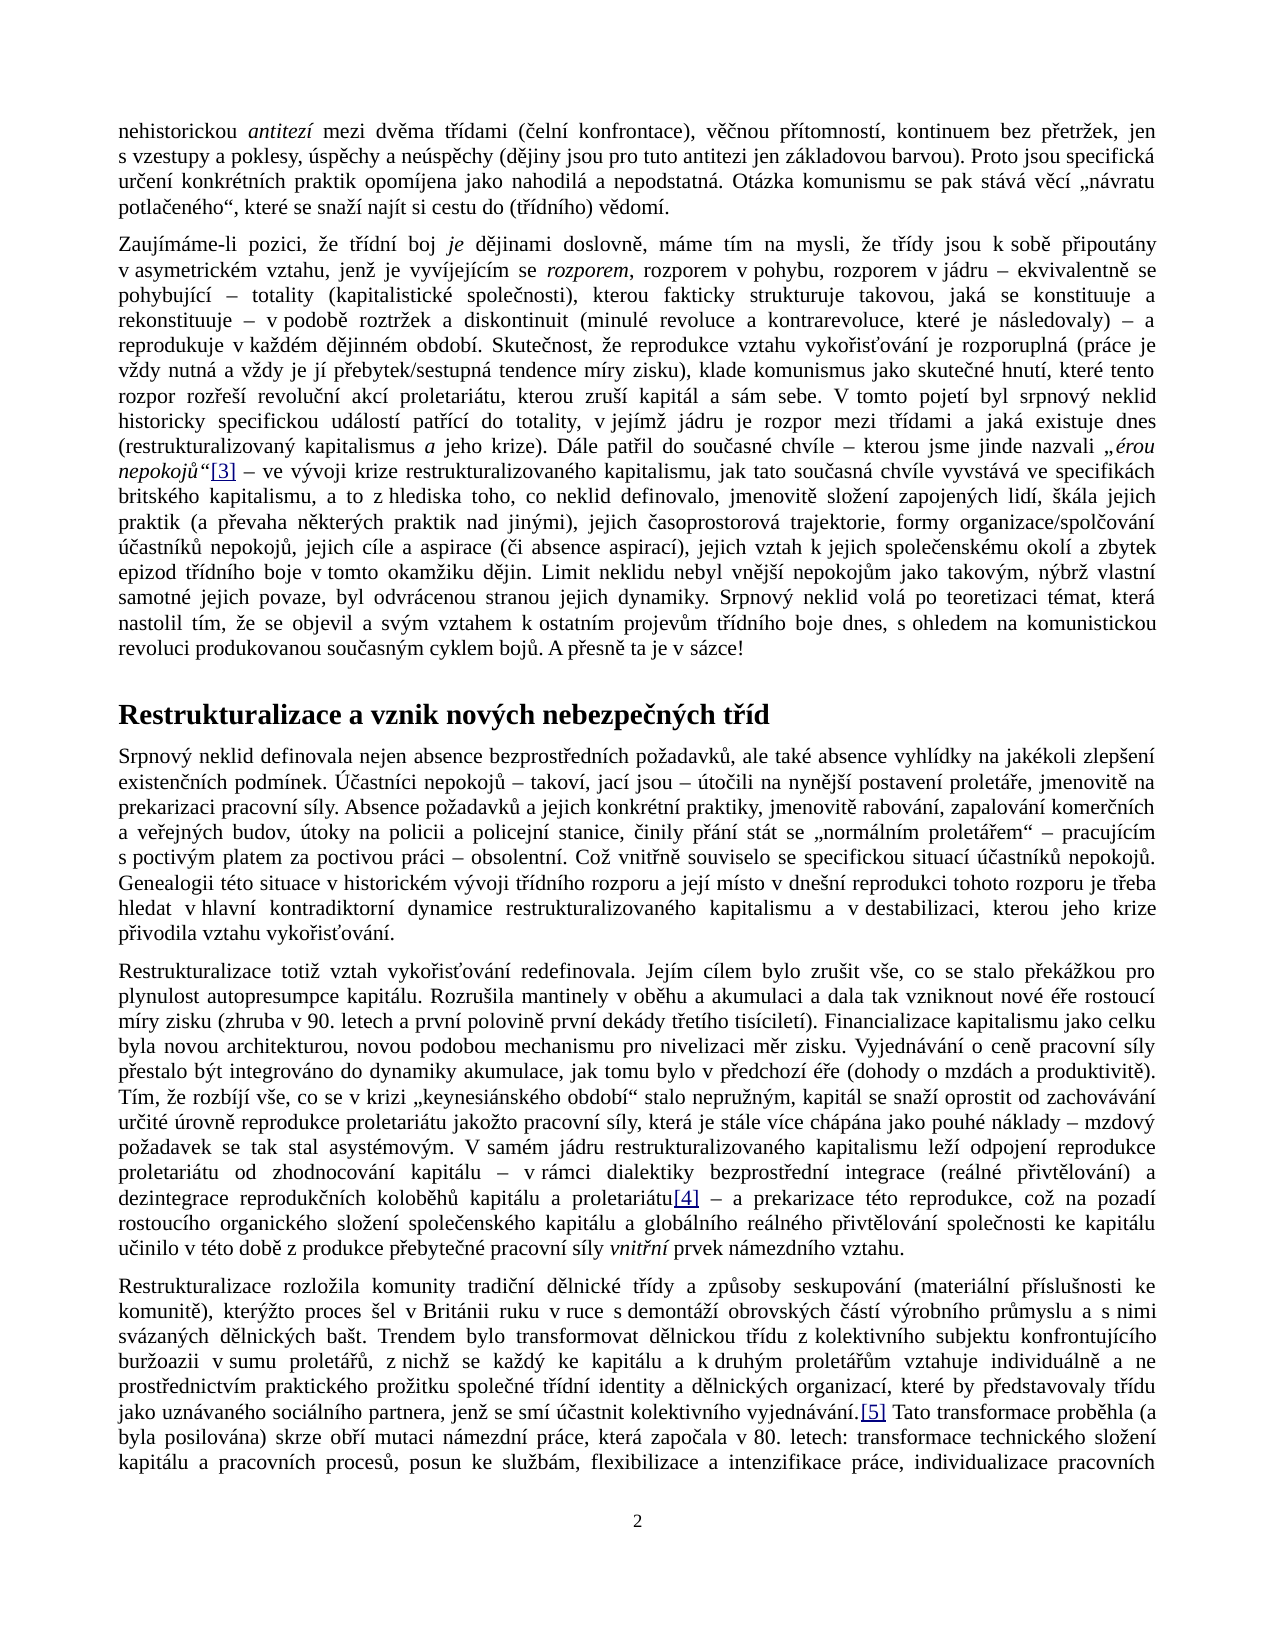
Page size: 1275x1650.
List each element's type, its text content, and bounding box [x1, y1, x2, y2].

text Restrukturalizace rozložila komunity tradiční dělnické třídy a způsoby seskupování (materiální příslušnosti ke komunitě), kterýžto proces šel v Británii ruku v ruce s demontáží obrovských částí výrobního průmyslu a s nimi svázaných dělnických bašt. Trendem bylo transformovat dělnickou třídu z kolektivního subjektu konfrontujícího buržoazii v sumu proletářů, z nichž se každý ke kapitálu a k druhým proletářům vztahuje individuálně a ne prostřednictvím praktického prožitku společné třídní identity a dělnických organizací, které by představovaly třídu jako uznávaného sociálního partnera, jenž se smí účastnit kolektivního vyjednávání.[5] Tato transformace proběhla (a byla posilována) skrze obří mutaci námezdní práce, která započala v 80. letech: transformace technického složení kapitálu a pracovních procesů, posun ke službám, flexibilizace a intenzifikace práce, individualizace pracovních [118, 1273, 1157, 1474]
text Restrukturalizace totiž vztah vykořisťování redefinovala. Jejím cílem bylo zrušit vše, co se stalo překážkou pro plynulost autopresumpce kapitálu. Rozrušila mantinely v oběhu a akumulaci a dala tak vzniknout nové éře rostoucí míry zisku (zhruba v 90. letech a první polovině první dekády třetího tisíciletí). Financializace kapitalismu jako celku byla novou architekturou, novou podobou mechanismu pro nivelizaci měr zisku. Vyjednávání o ceně pracovní síly přestalo být integrováno do dynamiky akumulace, jak tomu bylo v předchozí éře (dohody o mzdách a produktivitě). Tím, že rozbíjí vše, co se v krizi „keynesiánského období“ stalo nepružným, kapitál se snaží oprostit od zachovávání určité úrovně reprodukce proletariátu jakožto pracovní síly, která je stále více chápána jako pouhé náklady – mzdový požadavek se tak stal asystémovým. V samém jádru restrukturalizovaného kapitalismu leží odpojení reprodukce proletariátu od zhodnocování kapitálu – v rámci dialektiky bezprostřední integrace (reálné přivtělování) a dezintegrace reprodukčních koloběhů kapitálu a proletariátu[4] – a prekarizace této reprodukce, což na pozadí rostoucího organického složení společenského kapitálu a globálního reálného přivtělování společnosti ke kapitálu učinilo v této době z produkce přebytečné pracovní síly vnitřní prvek námezdního vztahu. [118, 958, 1157, 1260]
subtitle Restrukturalizace a vznik nových nebezpečných tříd [118, 697, 1157, 731]
text Zaujímáme-li pozici, že třídní boj je dějinami doslovně, máme tím na mysli, že třídy jsou k sobě připoutány v asymetrickém vztahu, jenž je vyvíjejícím se rozporem, rozporem v pohybu, rozporem v jádru – ekvivalentně se pohybující – totality (kapitalistické společnosti), kterou fakticky strukturuje takovou, jaká se konstituuje a rekonstituuje – v podobě roztržek a diskontinuit (minulé revoluce a kontrarevoluce, které je následovaly) – a reprodukuje v každém dějinném období. Skutečnost, že reprodukce vztahu vykořisťování je rozporuplná (práce je vždy nutná a vždy je jí přebytek/sestupná tendence míry zisku), klade komunismus jako skutečné hnutí, které tento rozpor rozřeší revoluční akcí proletariátu, kterou zruší kapitál a sám sebe. V tomto pojetí byl srpnový neklid historicky specifickou událostí patřící do totality, v jejímž jádru je rozpor mezi třídami a jaká existuje dnes (restrukturalizovaný kapitalismus a jeho krize). Dále patřil do současné chvíle – kterou jsme jinde nazvali „érou nepokojů“[3] – ve vývoji krize restrukturalizovaného kapitalismu, jak tato současná chvíle vyvstává ve specifikách britského kapitalismu, a to z hlediska toho, co neklid definovalo, jmenovitě složení zapojených lidí, škála jejich praktik (a převaha některých praktik nad jinými), jejich časoprostorová trajektorie, formy organizace/spolčování účastníků nepokojů, jejich cíle a aspirace (či absence aspirací), jejich vztah k jejich společenskému okolí a zbytek epizod třídního boje v tomto okamžiku dějin. Limit neklidu nebyl vnější nepokojům jako takovým, nýbrž vlastní samotné jejich povaze, byl odvrácenou stranou jejich dynamiky. Srpnový neklid volá po teoretizaci témat, která nastolil tím, že se objevil a svým vztahem k ostatním projevům třídního boje dnes, s ohledem na komunistickou revoluci produkovanou současným cyklem bojů. A přesně ta je v sázce! [118, 231, 1157, 660]
text Srpnový neklid definovala nejen absence bezprostředních požadavků, ale také absence vyhlídky na jakékoli zlepšení existenčních podmínek. Účastníci nepokojů – takoví, jací jsou – útočili na nynější postavení proletáře, jmenovitě na prekarizaci pracovní síly. Absence požadavků a jejich konkrétní praktiky, jmenovitě rabování, zapalování komerčních a veřejných budov, útoky na policii a policejní stanice, činily přání stát se „normálním proletářem“ – pracujícím s poctivým platem za poctivou práci – obsolentní. Což vnitřně souviselo se specifickou situací účastníků nepokojů. Genealogii této situace v historickém vývoji třídního rozporu a její místo v dnešní reprodukci tohoto rozporu je třeba hledat v hlavní kontradiktorní dynamice restrukturalizovaného kapitalismu a v destabilizaci, kterou jeho krize přivodila vztahu vykořisťování. [118, 743, 1157, 945]
text nehistorickou antitezí mezi dvěma třídami (čelní konfrontace), věčnou přítomností, kontinuem bez přetržek, jen s vzestupy a poklesy, úspěchy a neúspěchy (dějiny jsou pro tuto antitezi jen základovou barvou). Proto jsou specifická určení konkrétních praktik opomíjena jako nahodilá a nepodstatná. Otázka komunismu se pak stává věcí „návratu potlačeného“, které se snaží najít si cestu do (třídního) vědomí. [118, 118, 1157, 219]
